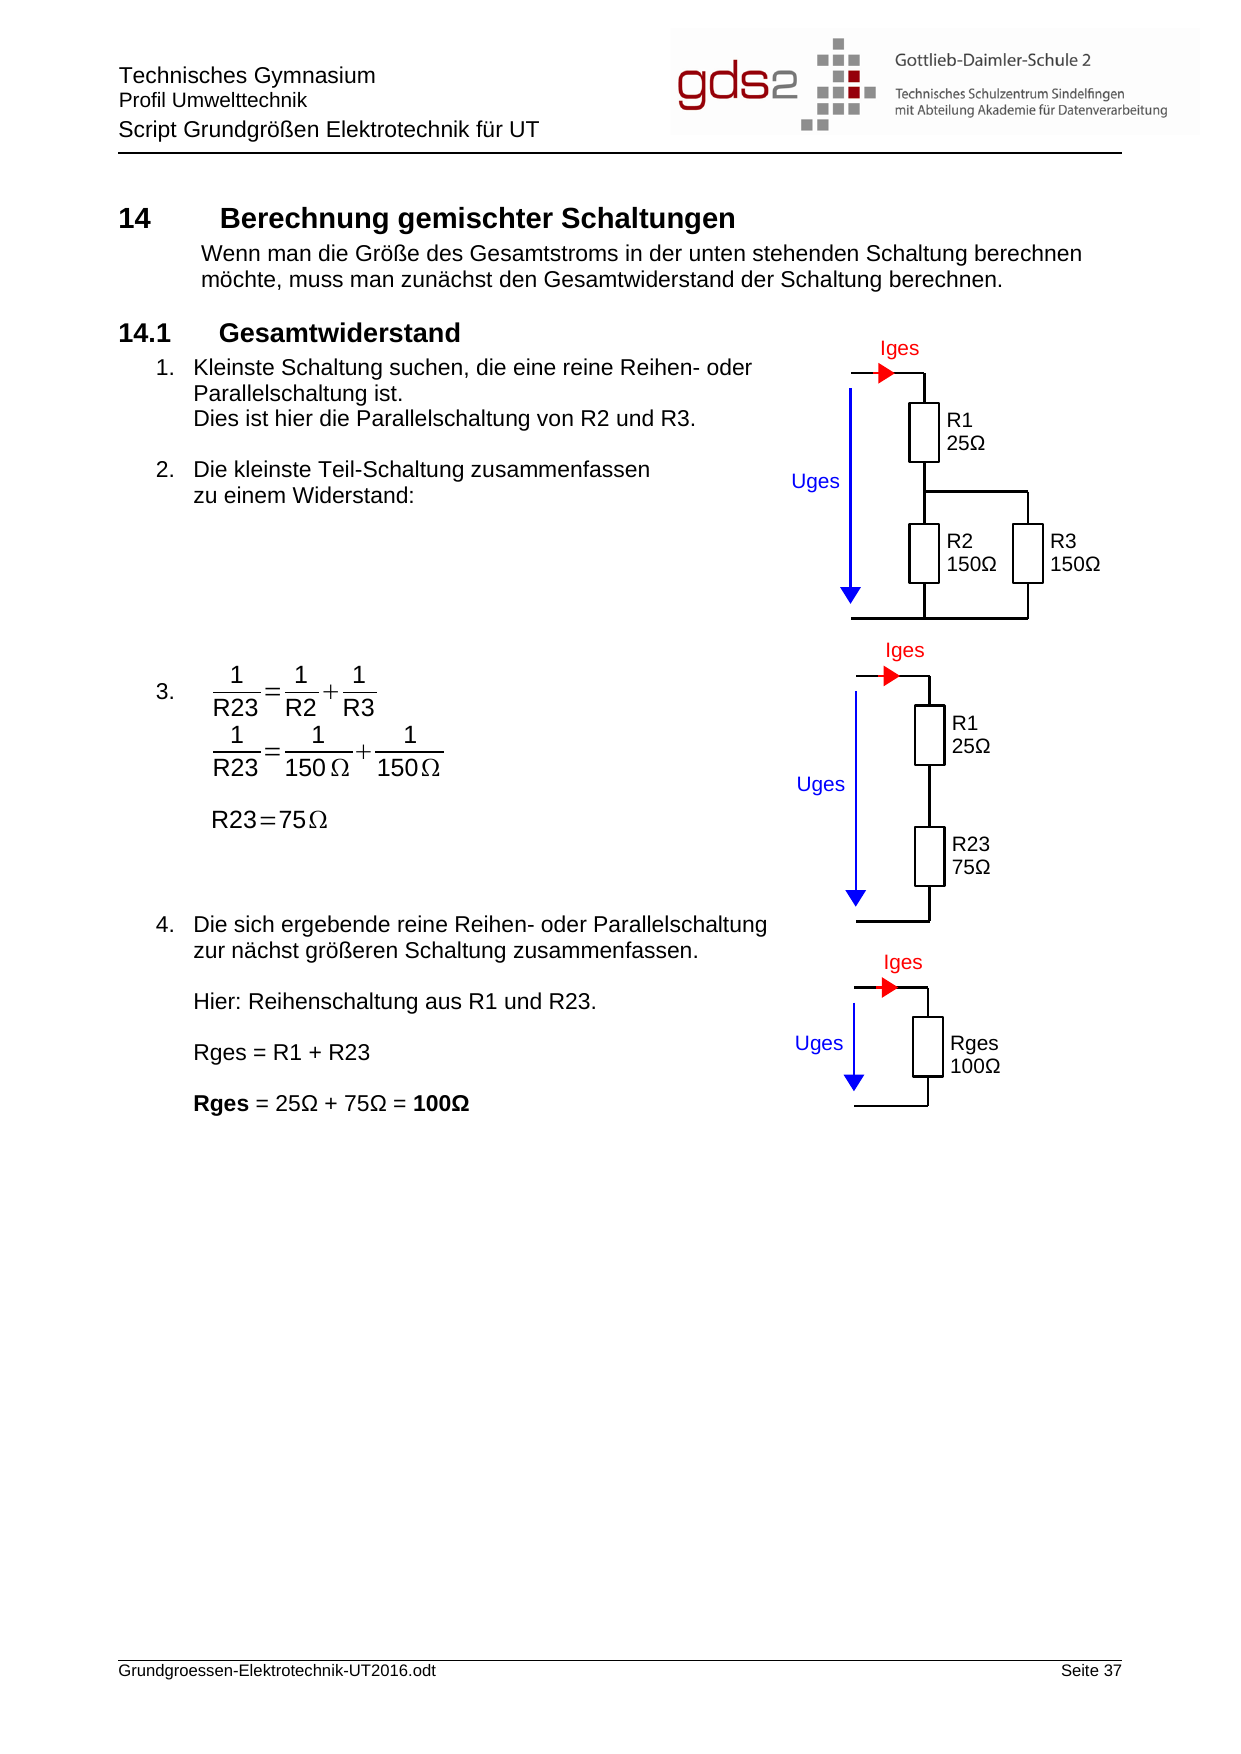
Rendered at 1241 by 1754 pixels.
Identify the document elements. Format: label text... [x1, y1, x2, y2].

subtitle Berechnung gemischter Schaltungen [118, 202, 1122, 234]
text Wenn man die Größe des Gesamtstroms in der unten stehenden Schaltung berechnen möchte, muss man zunächst den Gesamtwiderstand der Schaltung berechnen. [201, 241, 1122, 292]
list Die sich ergebende reine Reihen- oder Parallelschaltung zur nächst größeren Schaltung zusammenfassen. Hier: Reihenschaltung aus R1 und R23. Rges = R1 + R23 Rges = 25Ω + 75Ω = 100Ω [156, 912, 1122, 1117]
list Kleinste Schaltung suchen, die eine reine Reihen- oder Parallelschaltung ist. Dies ist hier die Parallelschaltung von R2 und R3. [156, 354, 1122, 457]
subtitle Gesamtwiderstand [118, 318, 1122, 348]
list Die kleinste Teil-Schaltung zusammenfassen zu einem Widerstand: [156, 457, 1122, 662]
picture [670, 28, 1201, 135]
